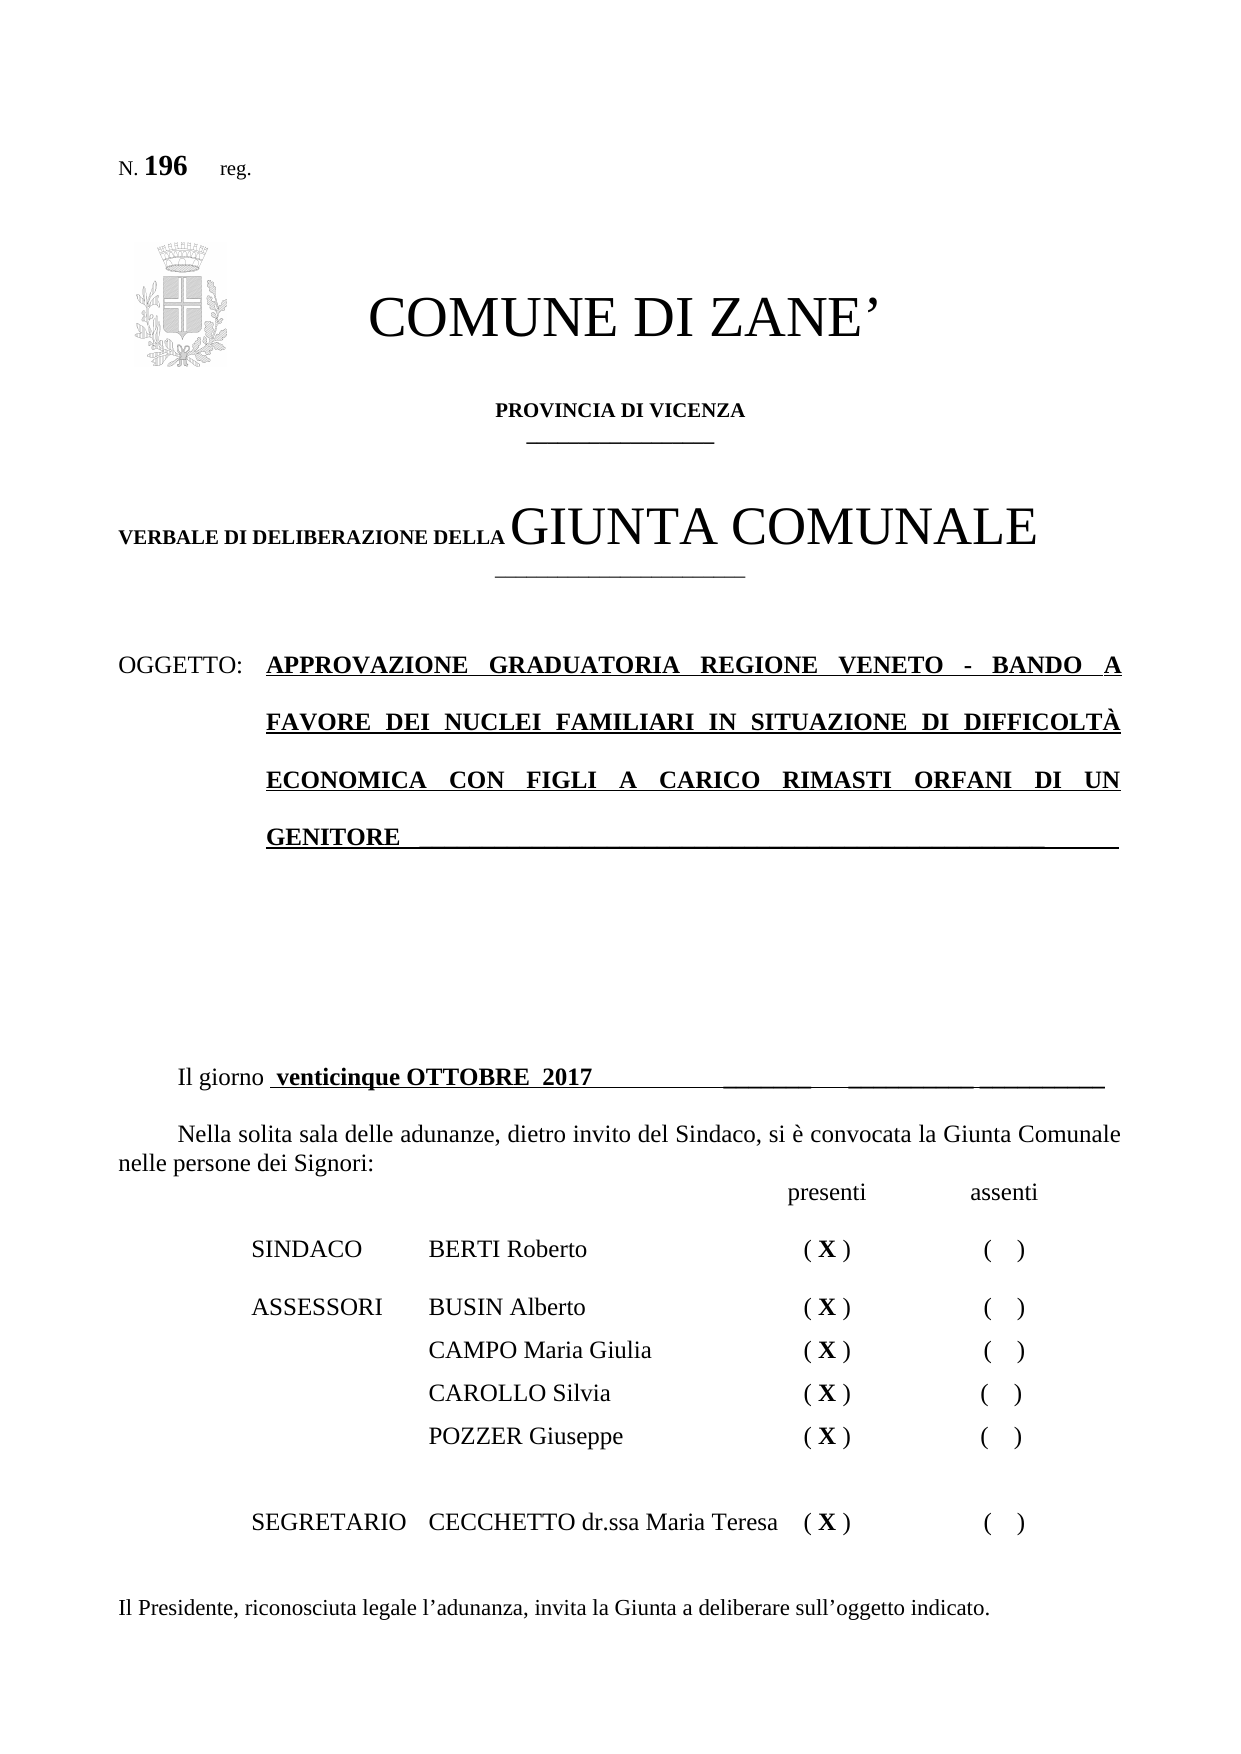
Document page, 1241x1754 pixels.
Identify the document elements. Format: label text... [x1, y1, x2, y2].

text VERBALE DI DELIBERAZIONE DELLA GIUNTA COMUNALE [118, 494, 1122, 556]
text CAROLLO Silvia ( X ) ( ) [118, 1378, 1122, 1407]
text ASSESSORI BUSIN Alberto ( X ) ( ) [118, 1292, 1122, 1321]
text Nella solita sala delle adunanze, dietro invito del Sindaco, si è convocata la Giunta Comunale nelle persone dei Signori: [118, 1119, 1122, 1177]
text COMUNE DI ZANE’ [118, 234, 1122, 398]
text ________________________ [118, 556, 1122, 580]
text N. 196 reg. [118, 148, 1122, 181]
text OGGETTO: APPROVAZIONE GRADUATORIA REGIONE VENETO - BANDO A FAVORE DEI NUCLEI FAMILIARI IN SITUAZIONE DI DIFFICOLTÀ ECONOMICA CON FIGLI A CARICO RIMASTI ORFANI DI UN GENITORE __________________________________________________ [118, 650, 1121, 851]
text CAMPO Maria Giulia ( X ) ( ) [118, 1335, 1122, 1364]
text presenti assenti [118, 1177, 1122, 1206]
text SINDACO BERTI Roberto ( X ) ( ) [118, 1234, 1122, 1263]
text Il Presidente, riconosciuta legale l’adunanza, invita la Giunta a deliberare sull’oggetto indicato. [118, 1594, 1122, 1620]
text PROVINCIA DI VICENZA [118, 398, 1122, 422]
text __________________ [118, 422, 1122, 446]
text Il giorno venticinque OTTOBRE 2017 _______ __________ __________ [118, 1062, 1122, 1091]
text SEGRETARIO CECCHETTO dr.ssa Maria Teresa ( X ) ( ) [118, 1507, 1122, 1536]
text POZZER Giuseppe ( X ) ( ) [118, 1421, 1122, 1450]
